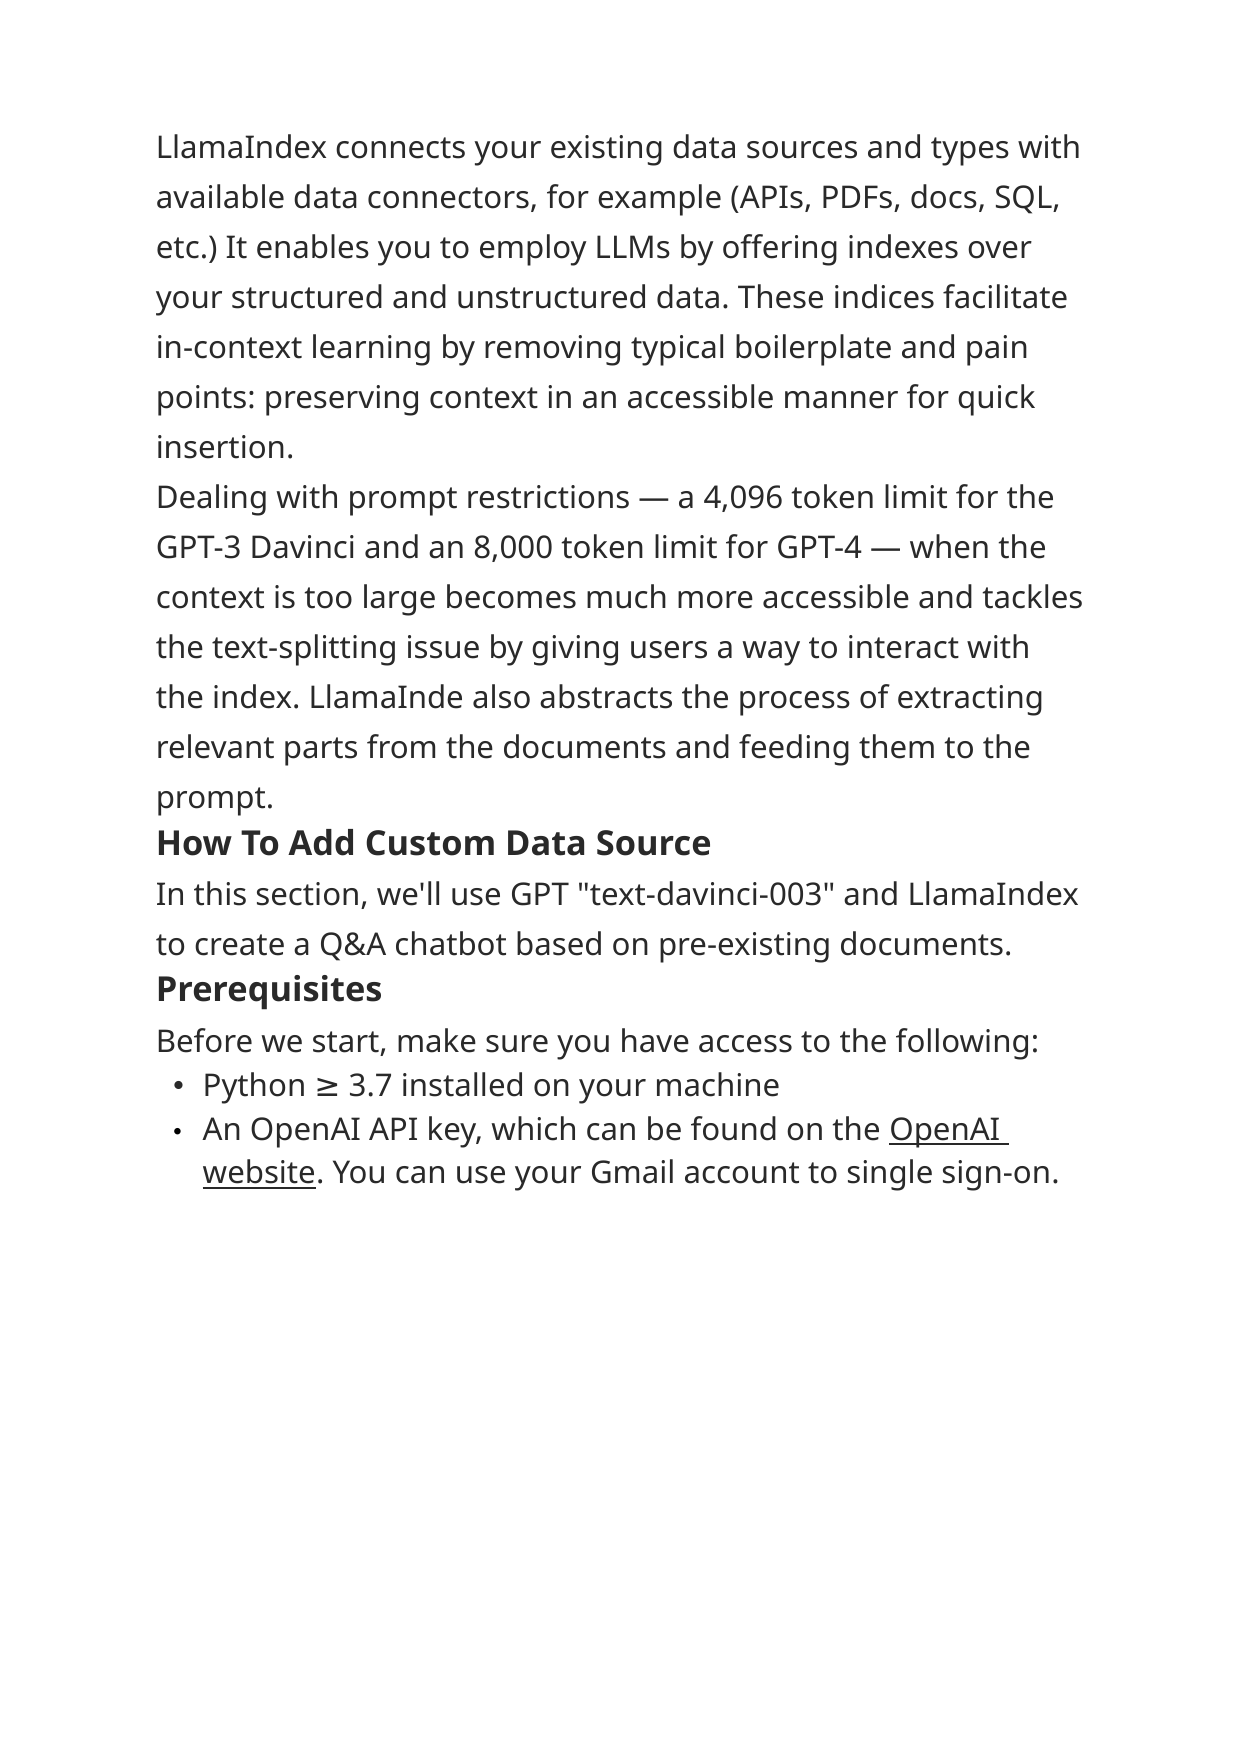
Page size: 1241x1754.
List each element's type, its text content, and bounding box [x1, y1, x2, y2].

subtitle Prerequisites [156, 965, 1084, 1012]
text Dealing with prompt restrictions — a 4,096 token limit for the GPT-3 Davinci and an 8,000 token limit for GPT-4 — when the context is too large becomes much more accessible and tackles the text-splitting issue by giving users a way to interact with the index. LlamaInde also abstracts the process of extracting relevant parts from the documents and feeding them to the prompt. [156, 468, 1084, 818]
text Before we start, make sure you have access to the following: [156, 1012, 1084, 1062]
text In this section, we'll use GPT "text-davinci-003" and LlamaIndex to create a Q&A chatbot based on pre-existing documents. [156, 865, 1084, 965]
list Python ≥ 3.7 installed on your machine [202, 1062, 1084, 1106]
list An OpenAI API key, which can be found on the OpenAI website. You can use your Gmail account to single sign-on. [202, 1106, 1084, 1193]
text LlamaIndex connects your existing data sources and types with available data connectors, for example (APIs, PDFs, docs, SQL, etc.) It enables you to employ LLMs by offering indexes over your structured and unstructured data. These indices facilitate in-context learning by removing typical boilerplate and pain points: preserving context in an accessible manner for quick insertion. [156, 118, 1084, 468]
subtitle How To Add Custom Data Source [156, 818, 1084, 865]
